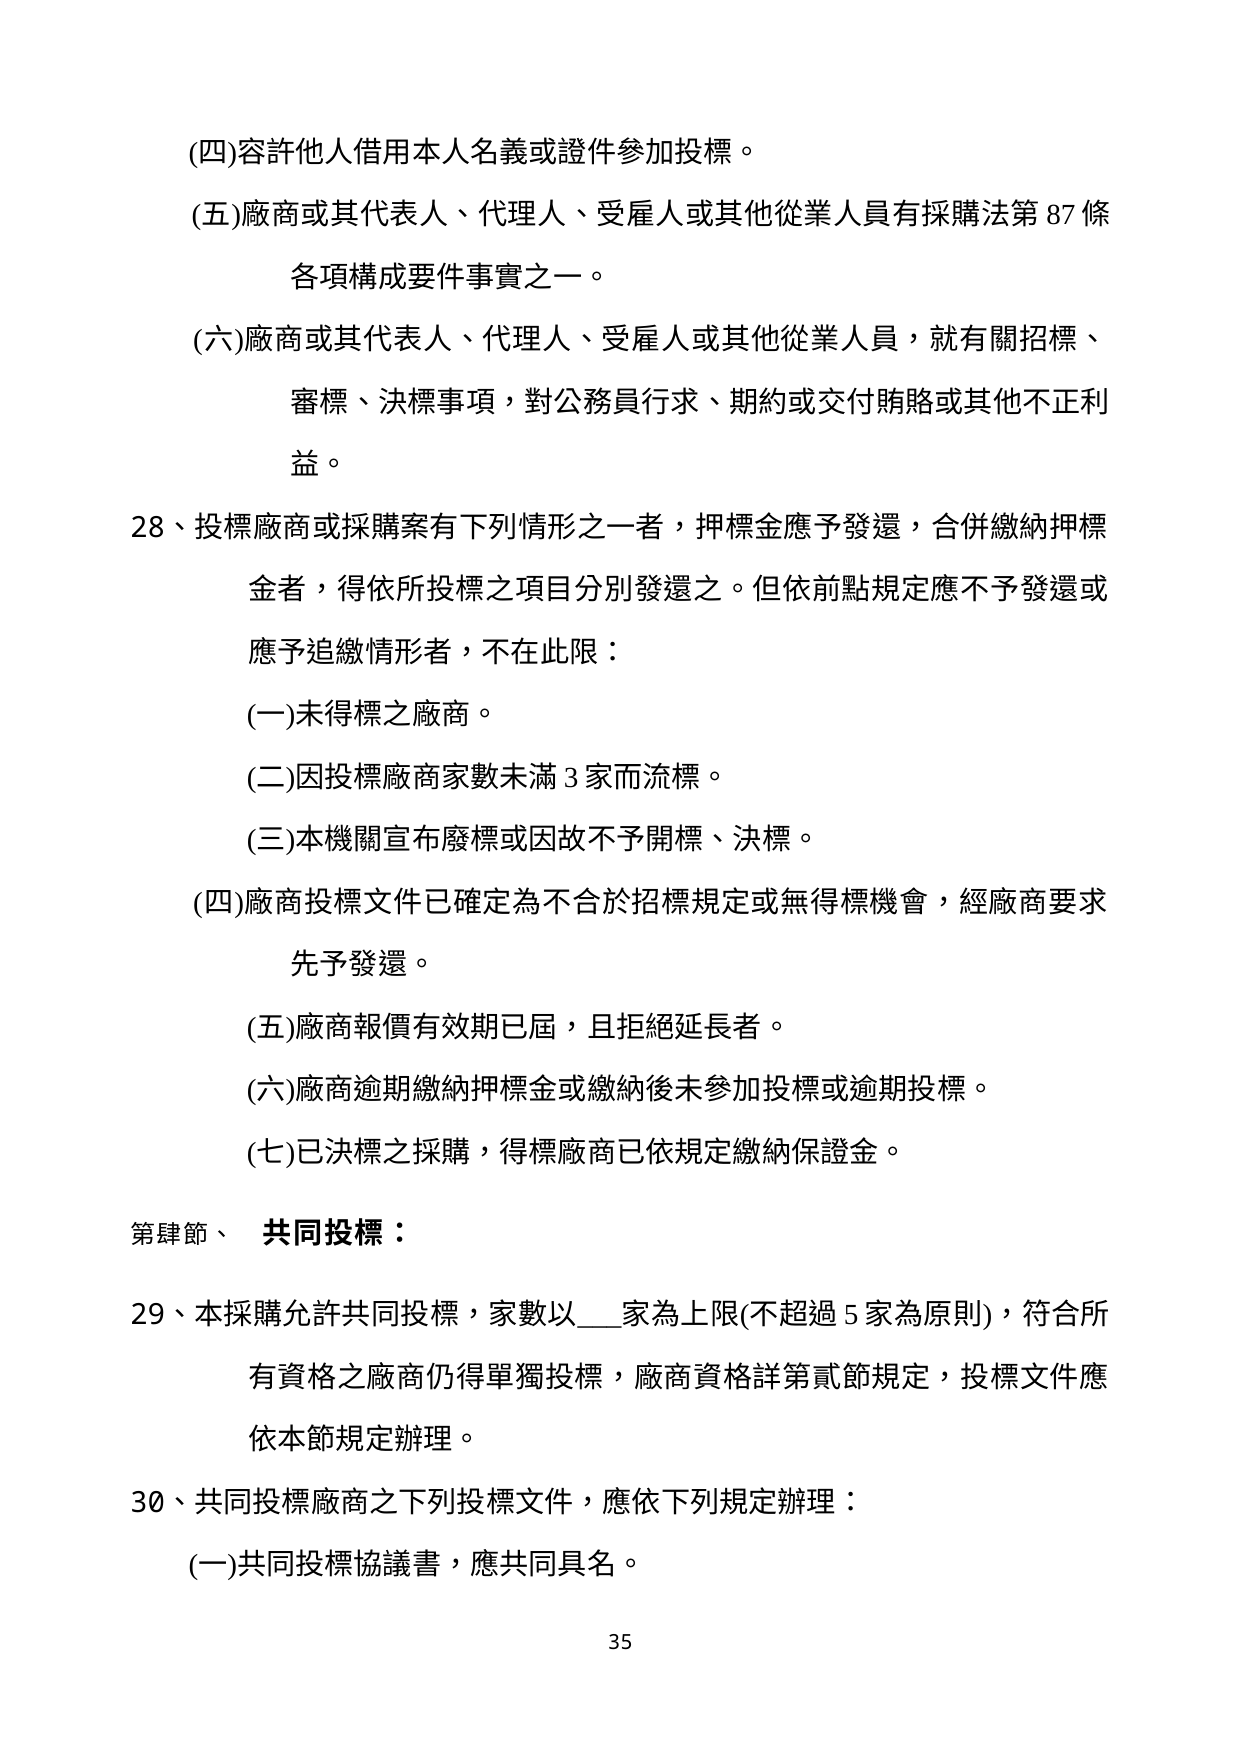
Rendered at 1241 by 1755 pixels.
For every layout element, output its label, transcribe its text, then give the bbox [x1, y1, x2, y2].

text (五)廠商或其代表人、代理人、受雇人或其他從業人員有採購法第87條各項構成要件事實之一。 [130, 170, 1110, 295]
text (七)已決標之採購，得標廠商已依規定繳納保證金。 [130, 1108, 1110, 1170]
text (四)容許他人借用本人名義或證件參加投標。 [130, 108, 1110, 170]
text (一)共同投標協議書，應共同具名。 [130, 1520, 1110, 1583]
text (四)廠商投標文件已確定為不合於招標規定或無得標機會，經廠商要求先予發還。 [130, 858, 1110, 983]
list 共同投標： [130, 1189, 1110, 1251]
list 投標廠商或採購案有下列情形之一者，押標金應予發還，合併繳納押標金者，得依所投標之項目分別發還之。但依前點規定應不予發還或應予追繳情形者，不在此限： [130, 483, 1110, 670]
list 共同投標廠商之下列投標文件，應依下列規定辦理： [130, 1458, 1110, 1520]
text (六)廠商逾期繳納押標金或繳納後未參加投標或逾期投標。 [130, 1045, 1110, 1108]
text (三)本機關宣布廢標或因故不予開標、決標。 [130, 795, 1110, 858]
text (六)廠商或其代表人、代理人、受雇人或其他從業人員，就有關招標、審標、決標事項，對公務員行求、期約或交付賄賂或其他不正利益。 [130, 295, 1110, 483]
text (一)未得標之廠商。 [130, 670, 1110, 733]
text (二)因投標廠商家數未滿3家而流標。 [130, 733, 1110, 795]
text (五)廠商報價有效期已屆，且拒絕延長者。 [130, 983, 1110, 1045]
list 本採購允許共同投標，家數以___家為上限(不超過5家為原則)，符合所有資格之廠商仍得單獨投標，廠商資格詳第貳節規定，投標文件應依本節規定辦理。 [130, 1270, 1110, 1458]
